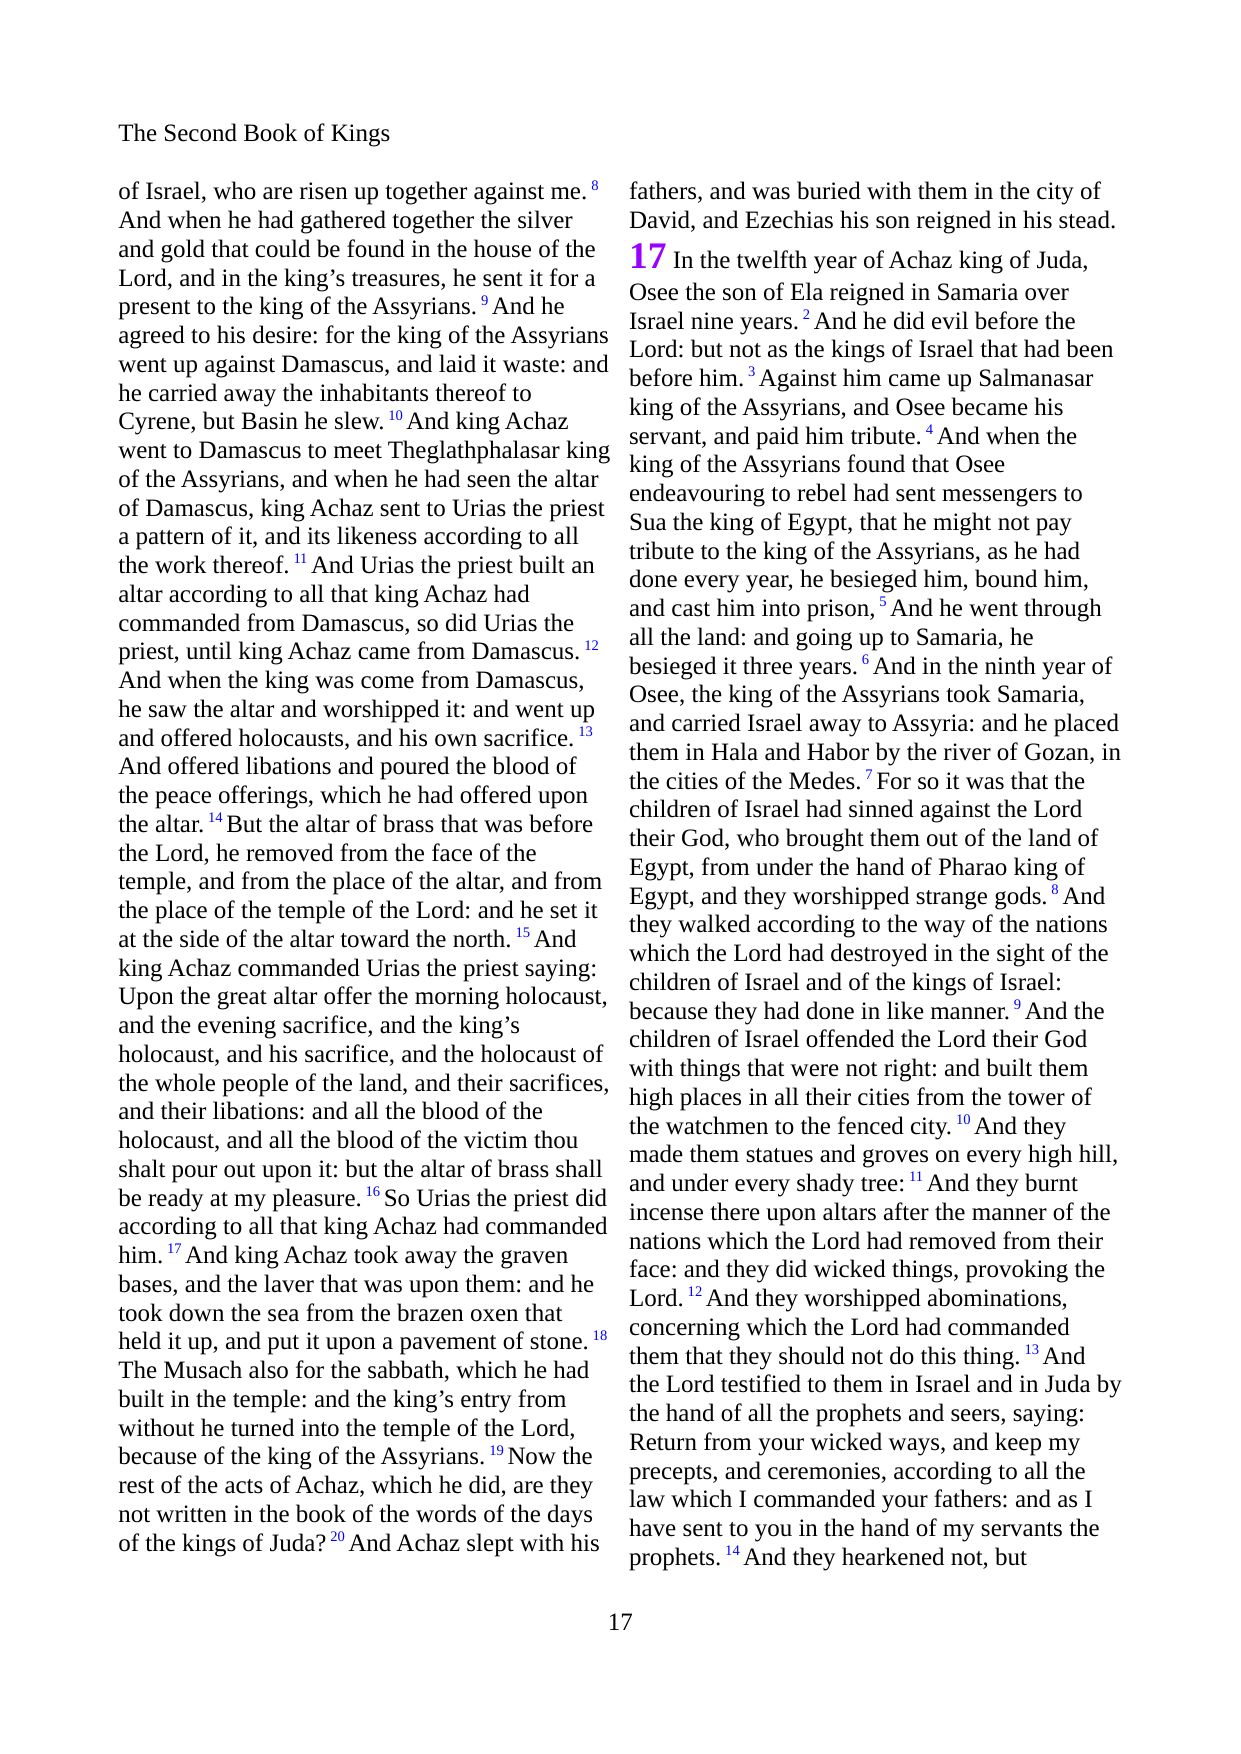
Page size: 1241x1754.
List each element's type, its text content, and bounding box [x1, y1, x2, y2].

text of Israel, who are risen up together against me. 8 And when he had gathered together the silver and gold that could be found in the house of the Lord, and in the king’s treasures, he sent it for a present to the king of the Assyrians. 9 And he agreed to his desire: for the king of the Assyrians went up against Damascus, and laid it waste: and he carried away the inhabitants thereof to Cyrene, but Basin he slew. 10 And king Achaz went to Damascus to meet Theglathphalasar king of the Assyrians, and when he had seen the altar of Damascus, king Achaz sent to Urias the priest a pattern of it, and its likeness according to all the work thereof. 11 And Urias the priest built an altar according to all that king Achaz had commanded from Damascus, so did Urias the priest, until king Achaz came from Damascus. 12 And when the king was come from Damascus, he saw the altar and worshipped it: and went up and offered holocausts, and his own sacrifice. 13 And offered libations and poured the blood of the peace offerings, which he had offered upon the altar. 14 But the altar of brass that was before the Lord, he removed from the face of the temple, and from the place of the altar, and from the place of the temple of the Lord: and he set it at the side of the altar toward the north. 15 And king Achaz commanded Urias the priest saying: Upon the great altar offer the morning holocaust, and the evening sacrifice, and the king’s holocaust, and his sacrifice, and the holocaust of the whole people of the land, and their sacrifices, and their libations: and all the blood of the holocaust, and all the blood of the victim thou shalt pour out upon it: but the altar of brass shall be ready at my pleasure. 16 So Urias the priest did according to all that king Achaz had commanded him. 17 And king Achaz took away the graven bases, and the laver that was upon them: and he took down the sea from the brazen oxen that held it up, and put it upon a pavement of stone. 18 The Musach also for the sabbath, which he had built in the temple: and the king’s entry from without he turned into the temple of the Lord, because of the king of the Assyrians. 19 Now the rest of the acts of Achaz, which he did, are they not written in the book of the words of the days of the kings of Juda? 20 And Achaz slept with his [118, 176, 611, 1556]
text fathers, and was buried with them in the city of David, and Ezechias his son reigned in his stead. [629, 176, 1122, 234]
text 17 In the twelfth year of Achaz king of Juda, Osee the son of Ela reigned in Samaria over Israel nine years. 2 And he did evil before the Lord: but not as the kings of Israel that had been before him. 3 Against him came up Salmanasar king of the Assyrians, and Osee became his servant, and paid him tribute. 4 And when the king of the Assyrians found that Osee endeavouring to rebel had sent messengers to Sua the king of Egypt, that he might not pay tribute to the king of the Assyrians, as he had done every year, he besieged him, bound him, and cast him into prison, 5 And he went through all the land: and going up to Samaria, he besieged it three years. 6 And in the ninth year of Osee, the king of the Assyrians took Samaria, and carried Israel away to Assyria: and he placed them in Hala and Habor by the river of Gozan, in the cities of the Medes. 7 For so it was that the children of Israel had sinned against the Lord their God, who brought them out of the land of Egypt, from under the hand of Pharao king of Egypt, and they worshipped strange gods. 8 And they walked according to the way of the nations which the Lord had destroyed in the sight of the children of Israel and of the kings of Israel: because they had done in like manner. 9 And the children of Israel offended the Lord their God with things that were not right: and built them high places in all their cities from the tower of the watchmen to the fenced city. 10 And they made them statues and groves on every high hill, and under every shady tree: 11 And they burnt incense there upon altars after the manner of the nations which the Lord had removed from their face: and they did wicked things, provoking the Lord. 12 And they worshipped abominations, concerning which the Lord had commanded them that they should not do this thing. 13 And the Lord testified to them in Israel and in Juda by the hand of all the prophets and seers, saying: Return from your wicked ways, and keep my precepts, and ceremonies, according to all the law which I commanded your fathers: and as I have sent to you in the hand of my servants the prophets. 14 And they hearkened not, but [629, 234, 1122, 1571]
